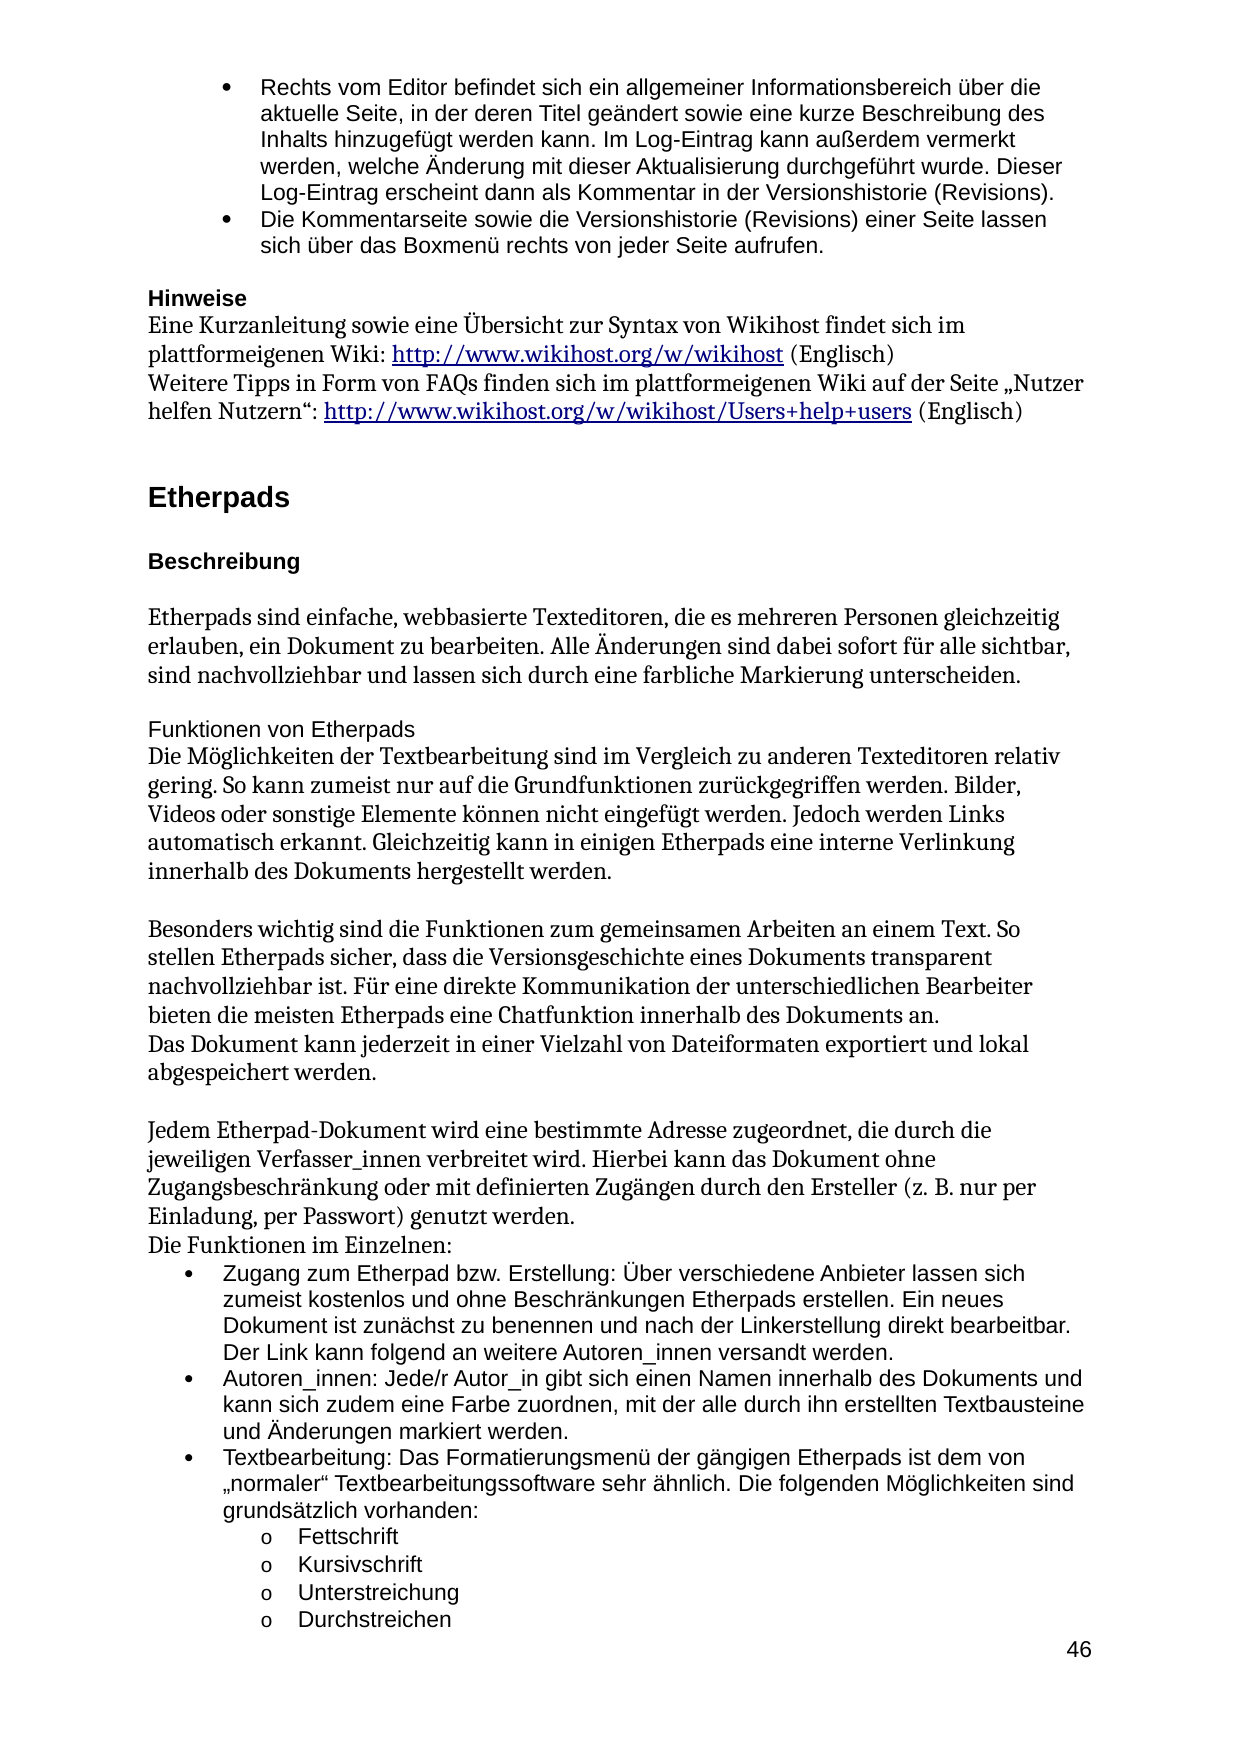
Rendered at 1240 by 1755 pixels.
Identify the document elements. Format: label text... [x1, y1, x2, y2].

subtitle Beschreibung [148, 548, 1092, 574]
text Jedem Etherpad-Dokument wird eine bestimmte Adresse zugeordnet, die durch die jeweiligen Verfasser_innen verbreitet wird. Hierbei kann das Dokument ohne Zugangsbeschränkung oder mit definierten Zugängen durch den Ersteller (z. B. nur per Einladung, per Passwort) genutzt werden. [148, 1116, 1092, 1231]
text Die Möglichkeiten der Textbearbeitung sind im Vergleich zu anderen Texteditoren relativ gering. So kann zumeist nur auf die Grundfunktionen zurückgegriffen werden. Bilder, Videos oder sonstige Elemente können nicht eingefügt werden. Jedoch werden Links automatisch erkannt. Gleichzeitig kann in einigen Etherpads eine interne Verlinkung innerhalb des Dokuments hergestellt werden. [148, 742, 1092, 886]
list Textbearbeitung: Das Formatierungsmenü der gängigen Etherpads ist dem von „normaler“ Textbearbeitungssoftware sehr ähnlich. Die folgenden Möglichkeiten sind grundsätzlich vorhanden: [185, 1444, 1092, 1523]
text Besonders wichtig sind die Funktionen zum gemeinsamen Arbeiten an einem Text. So stellen Etherpads sicher, dass die Versionsgeschichte eines Dokuments transparent nachvollziehbar ist. Für eine direkte Kommunikation der unterschiedlichen Bearbeiter bieten die meisten Etherpads eine Chatfunktion innerhalb des Dokuments an. [148, 914, 1092, 1029]
subtitle Funktionen von Etherpads [148, 716, 1092, 742]
text Eine Kurzanleitung sowie eine Übersicht zur Syntax von Wikihost findet sich im plattformeigenen Wiki: http://www.wikihost.org/w/wikihost (Englisch) [148, 311, 1092, 368]
text Die Funktionen im Einzelnen: [148, 1231, 1092, 1259]
list Zugang zum Etherpad bzw. Erstellung: Über verschiedene Anbieter lassen sich zumeist kostenlos und ohne Beschränkungen Etherpads erstellen. Ein neues Dokument ist zunächst zu benennen und nach der Linkerstellung direkt bearbeitbar. Der Link kann folgend an weitere Autoren_innen versandt werden. [185, 1259, 1092, 1365]
list Durchstreichen [260, 1606, 1092, 1634]
list Fettschrift [260, 1523, 1092, 1551]
list Unterstreichung [260, 1578, 1092, 1606]
text Das Dokument kann jederzeit in einer Vielzahl von Dateiformaten exportiert und lokal abgespeichert werden. [148, 1029, 1092, 1087]
list Kursivschrift [260, 1551, 1092, 1578]
subtitle Hinweise [148, 284, 1092, 311]
subtitle Etherpads [148, 480, 1092, 513]
list Die Kommentarseite sowie die Versionshistorie (Revisions) einer Seite lassen sich über das Boxmenü rechts von jeder Seite aufrufen. [223, 206, 1092, 258]
text Etherpads sind einfache, webbasierte Texteditoren, die es mehreren Personen gleichzeitig erlauben, ein Dokument zu bearbeiten. Alle Änderungen sind dabei sofort für alle sichtbar, sind nachvollziehbar und lassen sich durch eine farbliche Markierung unterscheiden. [148, 603, 1092, 689]
list Autoren_innen: Jede/r Autor_in gibt sich einen Namen innerhalb des Dokuments und kann sich zudem eine Farbe zuordnen, mit der alle durch ihn erstellten Textbausteine und Änderungen markiert werden. [185, 1365, 1092, 1444]
text Weitere Tipps in Form von FAQs finden sich im plattformeigenen Wiki auf der Seite „Nutzer helfen Nutzern“: http://www.wikihost.org/w/wikihost/Users+help+users (Englisch) [148, 368, 1092, 426]
list Rechts vom Editor befindet sich ein allgemeiner Informationsbereich über die aktuelle Seite, in der deren Titel geändert sowie eine kurze Beschreibung des Inhalts hinzugefügt werden kann. Im Log-Eintrag kann außerdem vermerkt werden, welche Änderung mit dieser Aktualisierung durchgeführt wurde. Dieser Log-Eintrag erscheint dann als Kommentar in der Versionshistorie (Revisions). [223, 74, 1092, 206]
